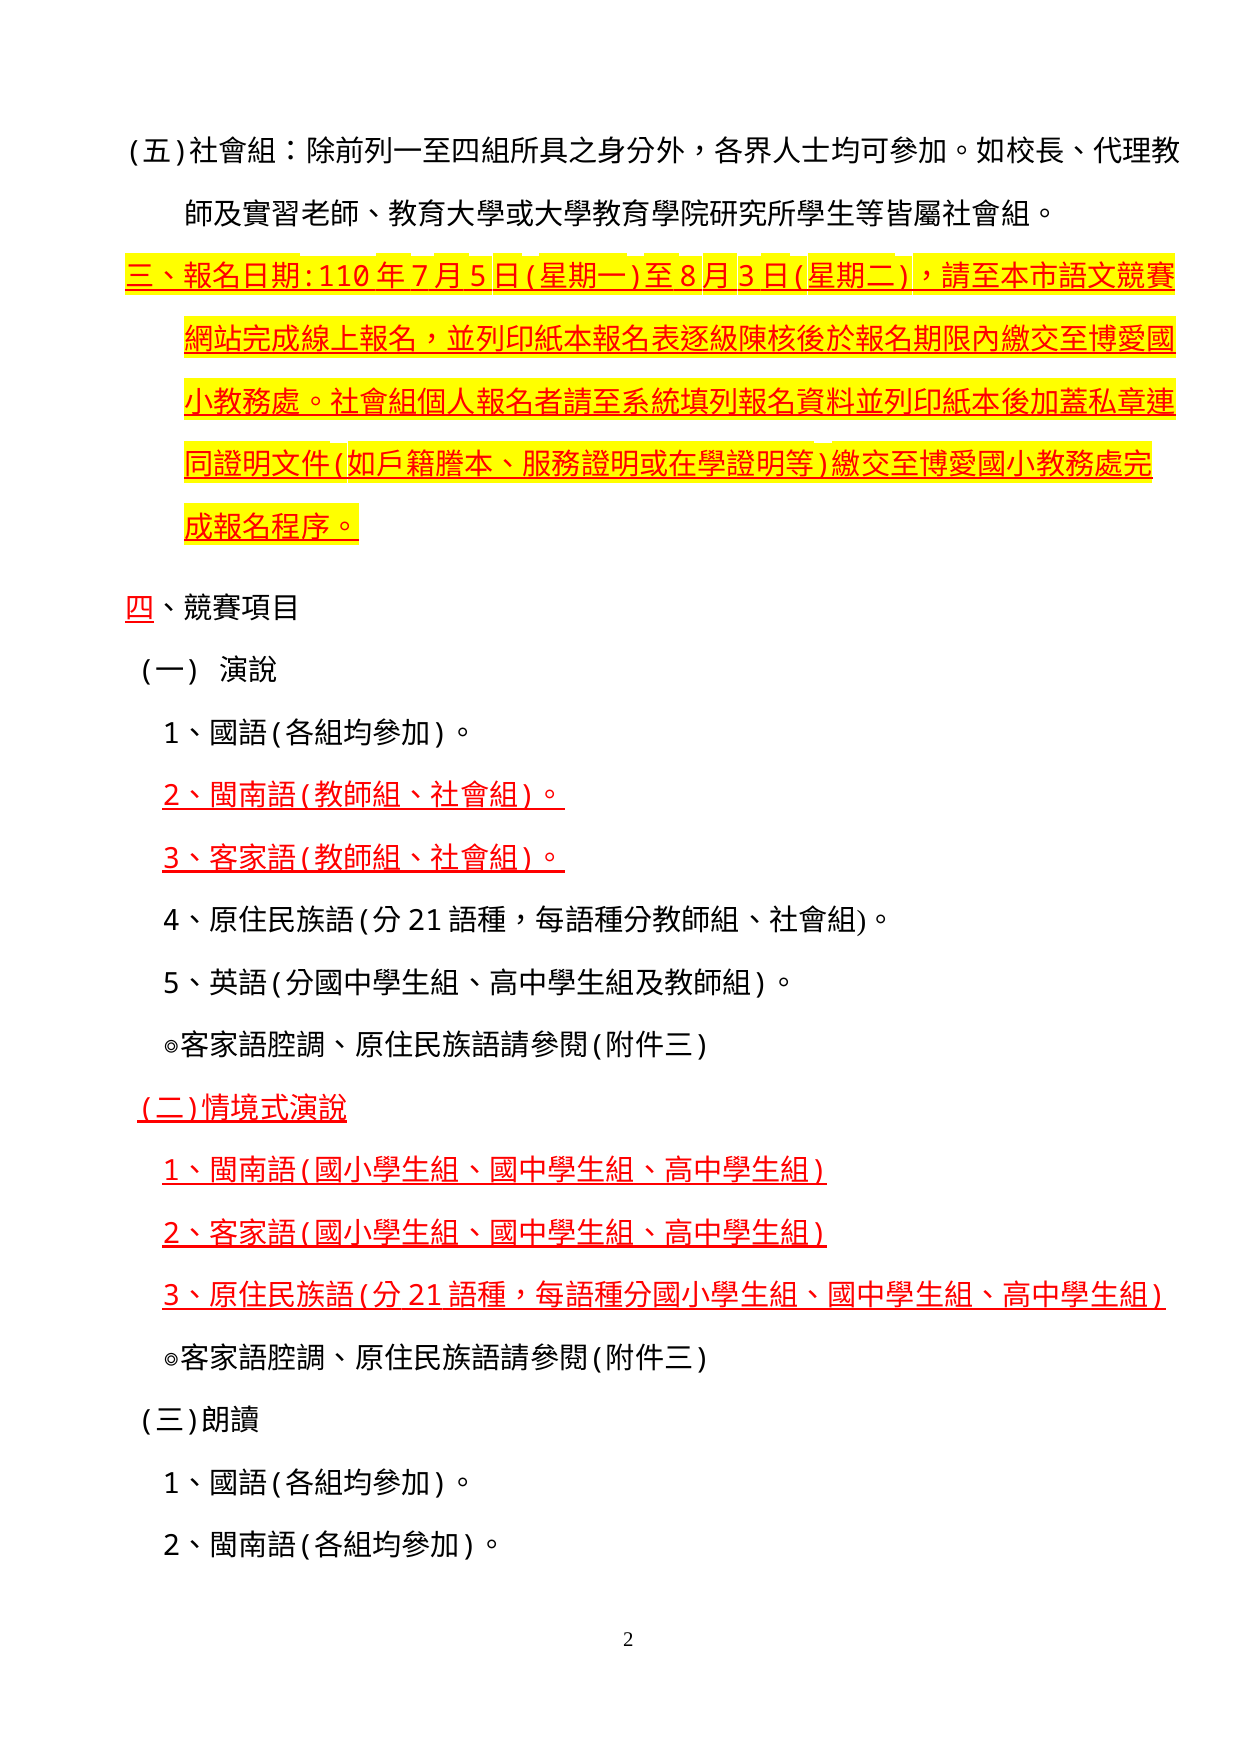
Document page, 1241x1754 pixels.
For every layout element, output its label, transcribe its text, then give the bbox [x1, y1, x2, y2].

text 四、競賽項目 [125, 564, 1181, 626]
text 3、客家語(教師組、社會組)。 [125, 814, 1181, 876]
text (五)社會組：除前列一至四組所具之身分外，各界人士均可參加。如校長、代理教師及實習老師、教育大學或大學教育學院研究所學生等皆屬社會組。 [125, 108, 1181, 233]
text 1、國語(各組均參加)。 [125, 1439, 1181, 1501]
text (三)朗讀 [100, 1376, 1181, 1439]
text 2、客家語(國小學生組、國中學生組、高中學生組) [125, 1189, 1181, 1251]
text 2、閩南語(各組均參加)。 [125, 1501, 1181, 1564]
text 5、英語(分國中學生組、高中學生組及教師組)。 [125, 939, 1181, 1001]
text ◎客家語腔調、原住民族語請參閱(附件三) [125, 1001, 1181, 1064]
text (一) 演說 [100, 626, 1181, 689]
text 三、報名日期:110年7月5日(星期一)至8月3日(星期二)，請至本市語文競賽網站完成線上報名，並列印紙本報名表逐級陳核後於報名期限內繳交至博愛國小教務處。社會組個人報名者請至系統填列報名資料並列印紙本後加蓋私章連同證明文件(如戶籍謄本、服務證明或在學證明等)繳交至博愛國小教務處完成報名程序。 [125, 233, 1181, 545]
text 2、閩南語(教師組、社會組)。 [125, 751, 1181, 814]
text 1、閩南語(國小學生組、國中學生組、高中學生組) [125, 1126, 1181, 1189]
text (二)情境式演說 [100, 1064, 1181, 1126]
text ◎客家語腔調、原住民族語請參閱(附件三) [125, 1314, 1181, 1376]
text 3、原住民族語(分21語種，每語種分國小學生組、國中學生組、高中學生組) [125, 1251, 1181, 1314]
text 4、原住民族語(分21語種，每語種分教師組、社會組)。 [125, 876, 1181, 939]
text 1、國語(各組均參加)。 [125, 689, 1181, 751]
